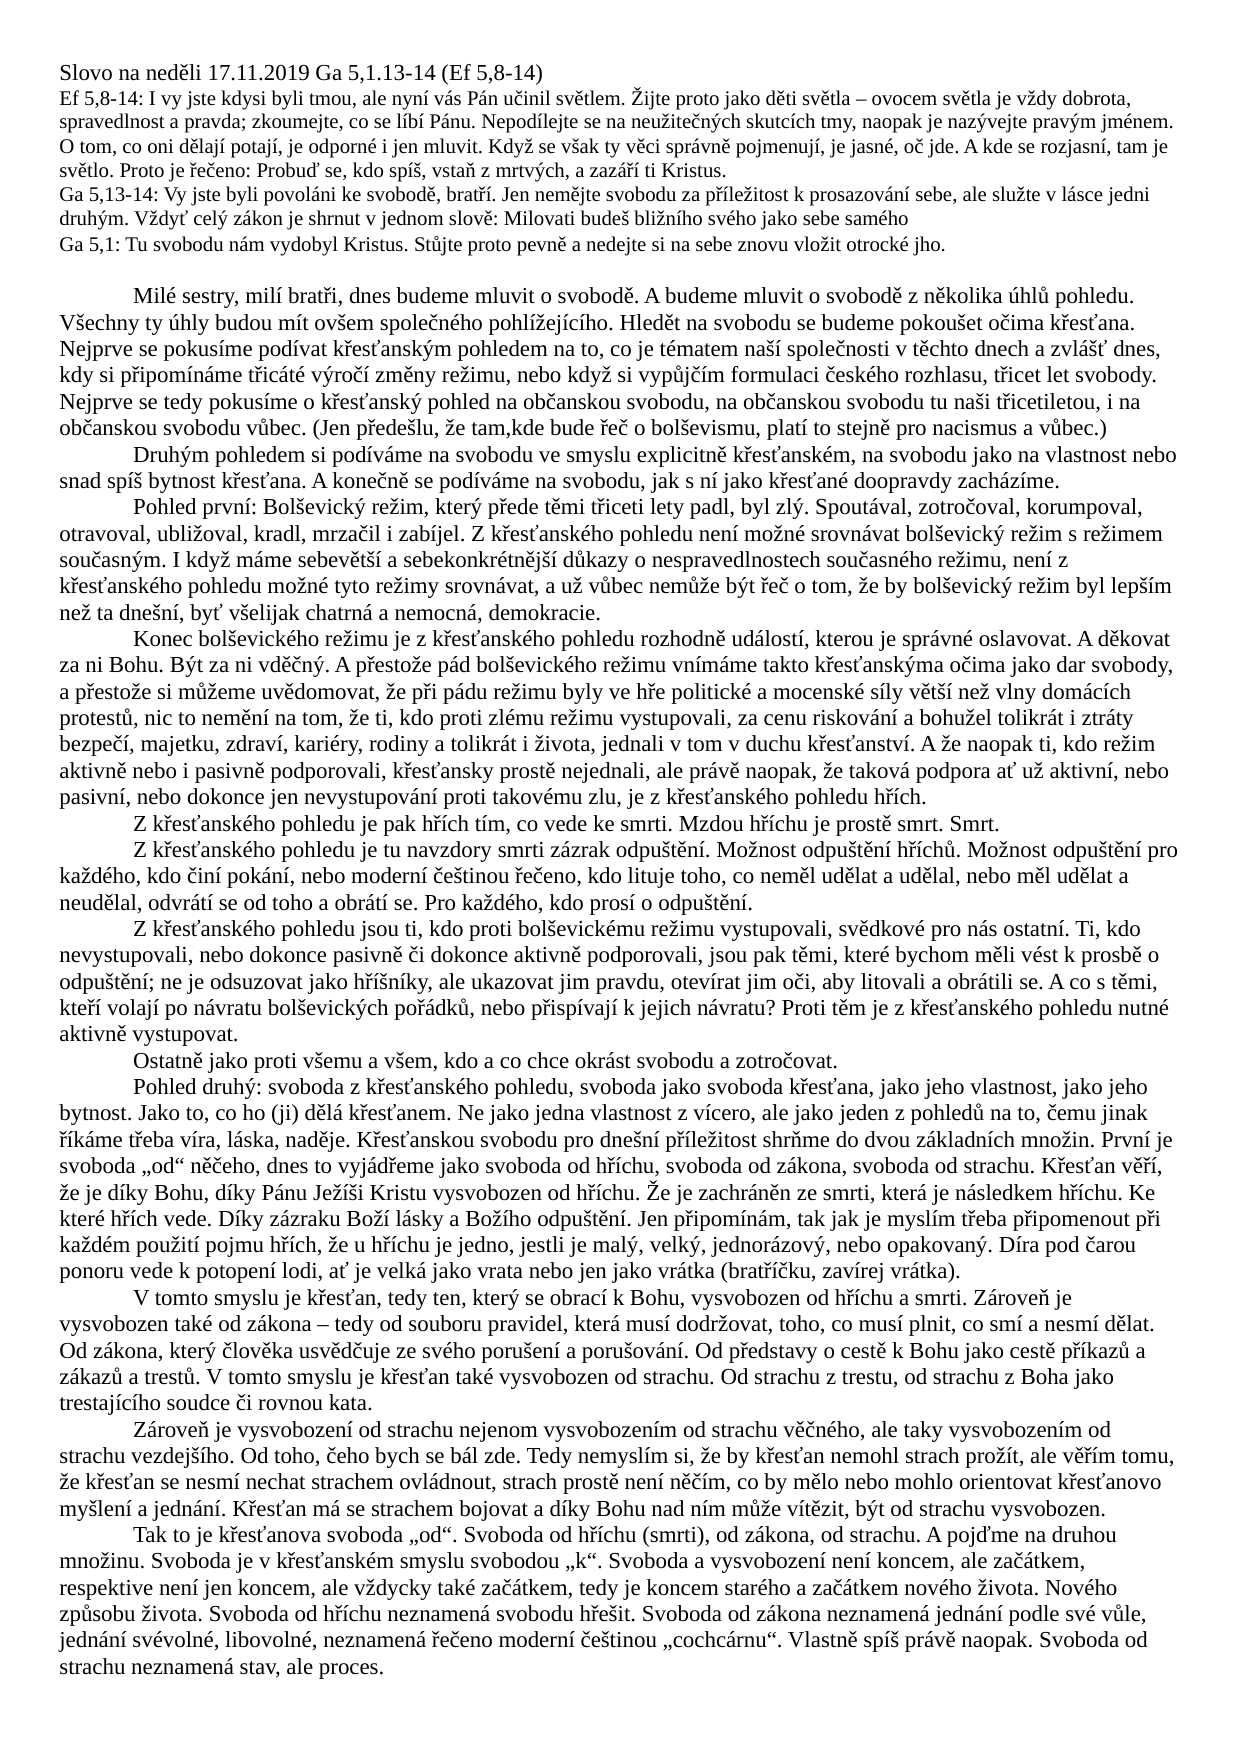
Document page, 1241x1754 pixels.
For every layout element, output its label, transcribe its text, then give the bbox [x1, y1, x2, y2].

text Z křesťanského pohledu jsou ti, kdo proti bolševickému režimu vystupovali, svědkové pro nás ostatní. Ti, kdo nevystupovali, nebo dokonce pasivně či dokonce aktivně podporovali, jsou pak těmi, které bychom měli vést k prosbě o odpuštění; ne je odsuzovat jako hříšníky, ale ukazovat jim pravdu, otevírat jim oči, aby litovali a obrátili se. A co s těmi, kteří volají po návratu bolševických pořádků, nebo přispívají k jejich návratu? Proti těm je z křesťanského pohledu nutné aktivně vystupovat. [59, 915, 1181, 1047]
text Ga 5,13-14: Vy jste byli povoláni ke svobodě, bratří. Jen nemějte svobodu za příležitost k prosazování sebe, ale služte v lásce jedni druhým. Vždyť celý zákon je shrnut v jednom slově: Milovati budeš bližního svého jako sebe samého [59, 182, 1181, 230]
text Slovo na neděli 17.11.2019 Ga 5,1.13-14 (Ef 5,8-14) [59, 59, 1181, 85]
text Ef 5,8-14: I vy jste kdysi byli tmou, ale nyní vás Pán učinil světlem. Žijte proto jako děti světla – ovocem světla je vždy dobrota, spravedlnost a pravda; zkoumejte, co se líbí Pánu. Nepodílejte se na neužitečných skutcích tmy, naopak je nazývejte pravým jménem. O tom, co oni dělají potají, je odporné i jen mluvit. Když se však ty věci správně pojmenují, je jasné, oč jde. A kde se rozjasní, tam je světlo. Proto je řečeno: Probuď se, kdo spíš, vstaň z mrtvých, a zazáří ti Kristus. [59, 85, 1181, 182]
text Zároveň je vysvobození od strachu nejenom vysvobozením od strachu věčného, ale taky vysvobozením od strachu vezdejšího. Od toho, čeho bych se bál zde. Tedy nemyslím si, že by křesťan nemohl strach prožít, ale věřím tomu, že křesťan se nesmí nechat strachem ovládnout, strach prostě není něčím, co by mělo nebo mohlo orientovat křesťanovo myšlení a jednání. Křesťan má se strachem bojovat a díky Bohu nad ním může vítězit, být od strachu vysvobozen. [59, 1416, 1181, 1521]
text Z křesťanského pohledu je tu navzdory smrti zázrak odpuštění. Možnost odpuštění hříchů. Možnost odpuštění pro každého, kdo činí pokání, nebo moderní češtinou řečeno, kdo lituje toho, co neměl udělat a udělal, nebo měl udělat a neudělal, odvrátí se od toho a obrátí se. Pro každého, kdo prosí o odpuštění. [59, 836, 1181, 915]
text Ga 5,1: Tu svobodu nám vydobyl Kristus. Stůjte proto pevně a nedejte si na sebe znovu vložit otrocké jho. [59, 230, 1181, 256]
text Konec bolševického režimu je z křesťanského pohledu rozhodně událostí, kterou je správné oslavovat. A děkovat za ni Bohu. Být za ni vděčný. A přestože pád bolševického režimu vnímáme takto křesťanskýma očima jako dar svobody, a přestože si můžeme uvědomovat, že při pádu režimu byly ve hře politické a mocenské síly větší než vlny domácích protestů, nic to nemění na tom, že ti, kdo proti zlému režimu vystupovali, za cenu riskování a bohužel tolikrát i ztráty bezpečí, majetku, zdraví, kariéry, rodiny a tolikrát i života, jednali v tom v duchu křesťanství. A že naopak ti, kdo režim aktivně nebo i pasivně podporovali, křesťansky prostě nejednali, ale právě naopak, že taková podpora ať už aktivní, nebo pasivní, nebo dokonce jen nevystupování proti takovému zlu, je z křesťanského pohledu hřích. [59, 625, 1181, 809]
text Tak to je křesťanova svoboda „od“. Svoboda od hříchu (smrti), od zákona, od strachu. A pojďme na druhou množinu. Svoboda je v křesťanském smyslu svobodou „k“. Svoboda a vysvobození není koncem, ale začátkem, respektive není jen koncem, ale vždycky také začátkem, tedy je koncem starého a začátkem nového života. Nového způsobu života. Svoboda od hříchu neznamená svobodu hřešit. Svoboda od zákona neznamená jednání podle své vůle, jednání svévolné, libovolné, neznamená řečeno moderní češtinou „cochcárnu“. Vlastně spíš právě naopak. Svoboda od strachu neznamená stav, ale proces. [59, 1521, 1181, 1679]
text Pohled druhý: svoboda z křesťanského pohledu, svoboda jako svoboda křesťana, jako jeho vlastnost, jako jeho bytnost. Jako to, co ho (ji) dělá křesťanem. Ne jako jedna vlastnost z vícero, ale jako jeden z pohledů na to, čemu jinak říkáme třeba víra, láska, naděje. Křesťanskou svobodu pro dnešní příležitost shrňme do dvou základních množin. První je svoboda „od“ něčeho, dnes to vyjádřeme jako svoboda od hříchu, svoboda od zákona, svoboda od strachu. Křesťan věří, že je díky Bohu, díky Pánu Ježíši Kristu vysvobozen od hříchu. Že je zachráněn ze smrti, která je následkem hříchu. Ke které hřích vede. Díky zázraku Boží lásky a Božího odpuštění. Jen připomínám, tak jak je myslím třeba připomenout při každém použití pojmu hřích, že u hříchu je jedno, jestli je malý, velký, jednorázový, nebo opakovaný. Díra pod čarou ponoru vede k potopení lodi, ať je velká jako vrata nebo jen jako vrátka (bratříčku, zavírej vrátka). [59, 1073, 1181, 1284]
text Druhým pohledem si podíváme na svobodu ve smyslu explicitně křesťanském, na svobodu jako na vlastnost nebo snad spíš bytnost křesťana. A konečně se podíváme na svobodu, jak s ní jako křesťané doopravdy zacházíme. [59, 441, 1181, 493]
text Ostatně jako proti všemu a všem, kdo a co chce okrást svobodu a zotročovat. [59, 1047, 1181, 1073]
text Pohled první: Bolševický režim, který přede těmi třiceti lety padl, byl zlý. Spoutával, zotročoval, korumpoval, otravoval, ubližoval, kradl, mrzačil i zabíjel. Z křesťanského pohledu není možné srovnávat bolševický režim s režimem současným. I když máme sebevětší a sebekonkrétnější důkazy o nespravedlnostech současného režimu, není z křesťanského pohledu možné tyto režimy srovnávat, a už vůbec nemůže být řeč o tom, že by bolševický režim byl lepším než ta dnešní, byť všelijak chatrná a nemocná, demokracie. [59, 493, 1181, 625]
text Milé sestry, milí bratři, dnes budeme mluvit o svobodě. A budeme mluvit o svobodě z několika úhlů pohledu. Všechny ty úhly budou mít ovšem společného pohlížejícího. Hledět na svobodu se budeme pokoušet očima křesťana. Nejprve se pokusíme podívat křesťanským pohledem na to, co je tématem naší společnosti v těchto dnech a zvlášť dnes, kdy si připomínáme třicáté výročí změny režimu, nebo když si vypůjčím formulaci českého rozhlasu, třicet let svobody. Nejprve se tedy pokusíme o křesťanský pohled na občanskou svobodu, na občanskou svobodu tu naši třicetiletou, i na občanskou svobodu vůbec. (Jen předešlu, že tam,kde bude řeč o bolševismu, platí to stejně pro nacismus a vůbec.) [59, 282, 1181, 441]
text Z křesťanského pohledu je pak hřích tím, co vede ke smrti. Mzdou hříchu je prostě smrt. Smrt. [59, 809, 1181, 836]
text V tomto smyslu je křesťan, tedy ten, který se obrací k Bohu, vysvobozen od hříchu a smrti. Zároveň je vysvobozen také od zákona – tedy od souboru pravidel, která musí dodržovat, toho, co musí plnit, co smí a nesmí dělat. Od zákona, který člověka usvědčuje ze svého porušení a porušování. Od představy o cestě k Bohu jako cestě příkazů a zákazů a trestů. V tomto smyslu je křesťan také vysvobozen od strachu. Od strachu z trestu, od strachu z Boha jako trestajícího soudce či rovnou kata. [59, 1284, 1181, 1416]
